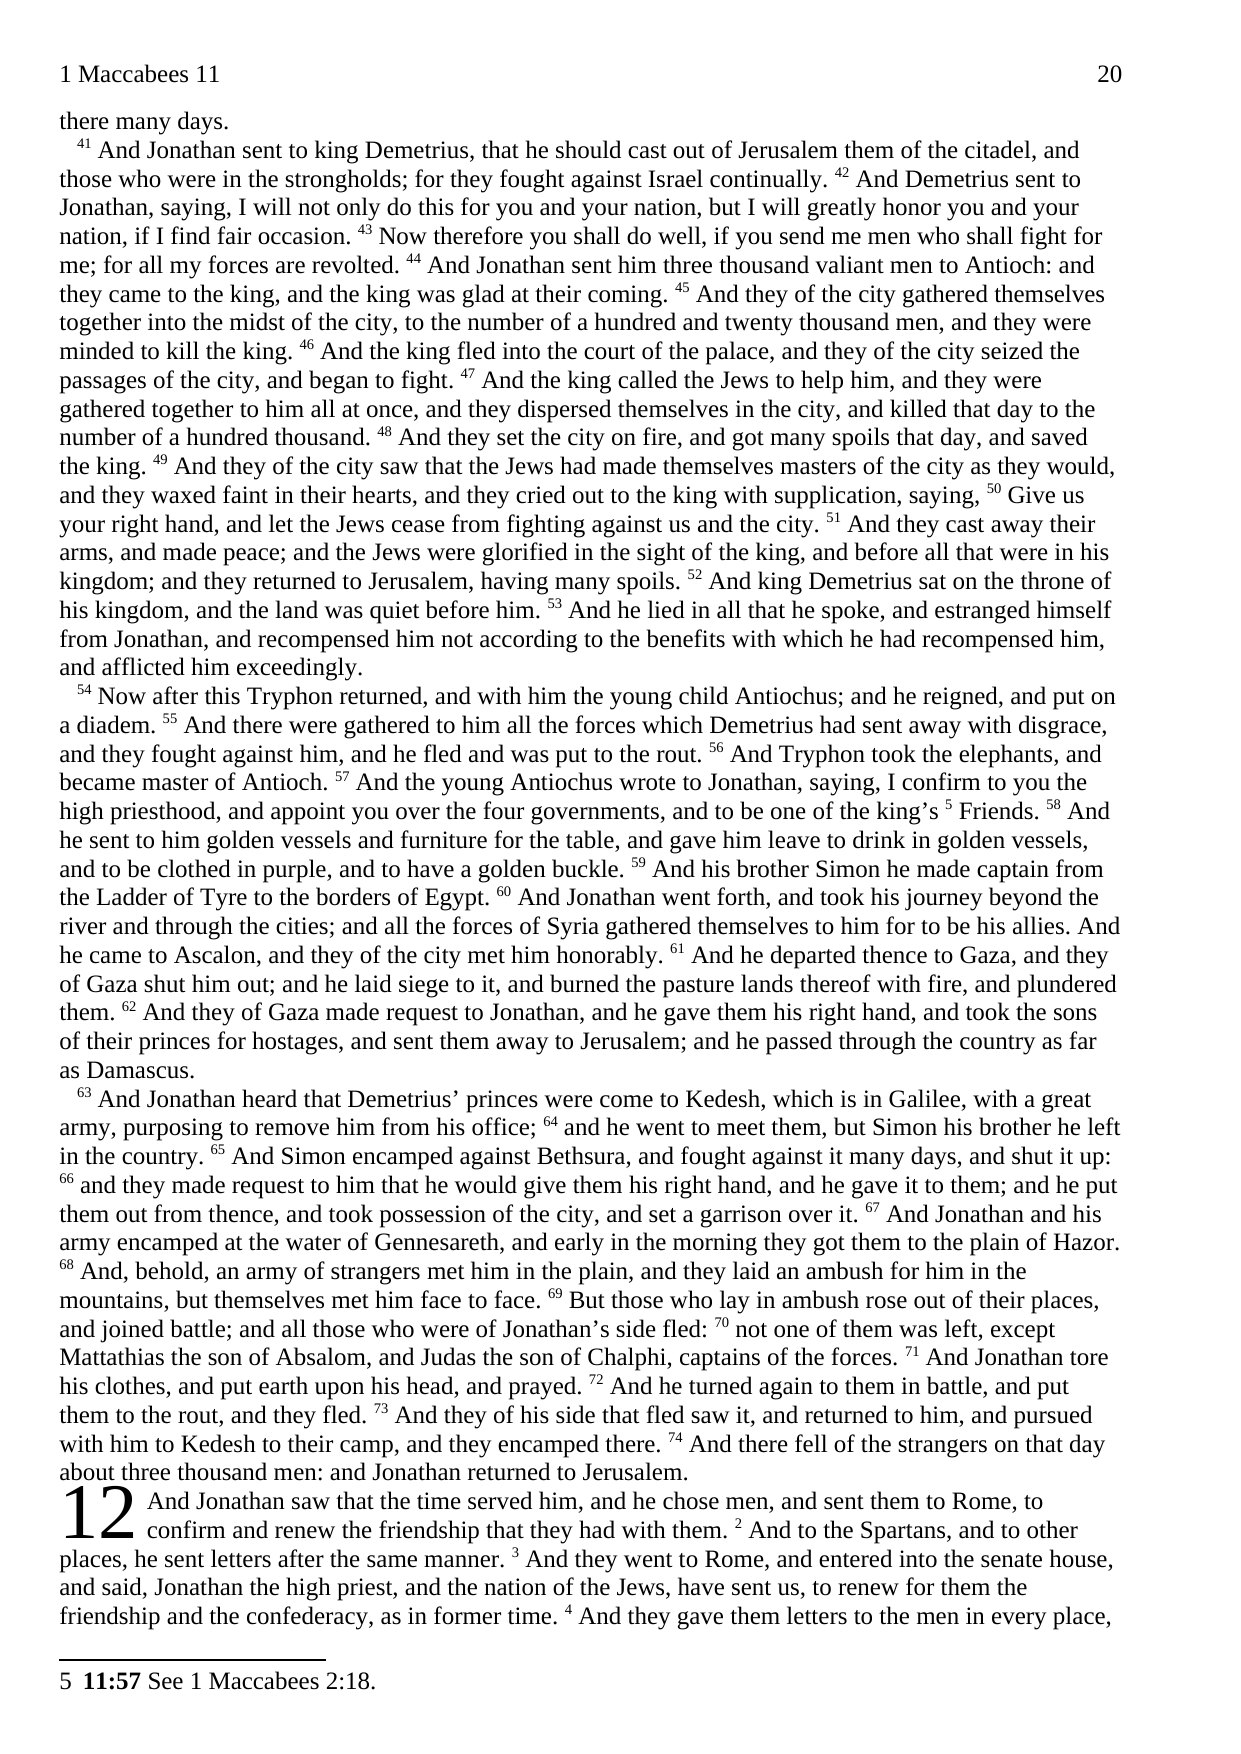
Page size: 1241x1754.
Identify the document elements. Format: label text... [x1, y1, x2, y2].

text 54 Now after this Tryphon returned, and with him the young child Antiochus; and he reigned, and put on a diadem. 55 And there were gathered to him all the forces which Demetrius had sent away with disgrace, and they fought against him, and he fled and was put to the rout. 56 And Tryphon took the elephants, and became master of Antioch. 57 And the young Antiochus wrote to Jonathan, saying, I confirm to you the high priesthood, and appoint you over the four governments, and to be one of the king’s Friends. 58 And he sent to him golden vessels and furniture for the table, and gave him leave to drink in golden vessels, and to be clothed in purple, and to have a golden buckle. 59 And his brother Simon he made captain from the Ladder of Tyre to the borders of Egypt. 60 And Jonathan went forth, and took his journey beyond the river and through the cities; and all the forces of Syria gathered themselves to him for to be his allies. And he came to Ascalon, and they of the city met him honorably. 61 And he departed thence to Gaza, and they of Gaza shut him out; and he laid siege to it, and burned the pasture lands thereof with fire, and plundered them. 62 And they of Gaza made request to Jonathan, and he gave them his right hand, and took the sons of their princes for hostages, and sent them away to Jerusalem; and he passed through the country as far as Damascus. [59, 681, 1122, 1084]
text there many days. [59, 106, 1122, 135]
text 63 And Jonathan heard that Demetrius’ princes were come to Kedesh, which is in Galilee, with a great army, purposing to remove him from his office; 64 and he went to meet them, but Simon his brother he left in the country. 65 And Simon encamped against Bethsura, and fought against it many days, and shut it up: 66 and they made request to him that he would give them his right hand, and he gave it to them; and he put them out from thence, and took possession of the city, and set a garrison over it. 67 And Jonathan and his army encamped at the water of Gennesareth, and early in the morning they got them to the plain of Hazor. 68 And, behold, an army of strangers met him in the plain, and they laid an ambush for him in the mountains, but themselves met him face to face. 69 But those who lay in ambush rose out of their places, and joined battle; and all those who were of Jonathan’s side fled: 70 not one of them was left, except Mattathias the son of Absalom, and Judas the son of Chalphi, captains of the forces. 71 And Jonathan tore his clothes, and put earth upon his head, and prayed. 72 And he turned again to them in battle, and put them to the rout, and they fled. 73 And they of his side that fled saw it, and returned to him, and pursued with him to Kedesh to their camp, and they encamped there. 74 And there fell of the strangers on that day about three thousand men: and Jonathan returned to Jerusalem. [59, 1084, 1122, 1486]
text 12And Jonathan saw that the time served him, and he chose men, and sent them to Rome, to confirm and renew the friendship that they had with them. 2 And to the Spartans, and to other places, he sent letters after the same manner. 3 And they went to Rome, and entered into the senate house, and said, Jonathan the high priest, and the nation of the Jews, have sent us, to renew for them the friendship and the confederacy, as in former time. 4 And they gave them letters to the men in every place, that they should bring them on their way to the land of Judah in peace. 5 And this is the copy of the letters which Jonathan wrote to the Spartans: [59, 1486, 1122, 1630]
text 41 And Jonathan sent to king Demetrius, that he should cast out of Jerusalem them of the citadel, and those who were in the strongholds; for they fought against Israel continually. 42 And Demetrius sent to Jonathan, saying, I will not only do this for you and your nation, but I will greatly honor you and your nation, if I find fair occasion. 43 Now therefore you shall do well, if you send me men who shall fight for me; for all my forces are revolted. 44 And Jonathan sent him three thousand valiant men to Antioch: and they came to the king, and the king was glad at their coming. 45 And they of the city gathered themselves together into the midst of the city, to the number of a hundred and twenty thousand men, and they were minded to kill the king. 46 And the king fled into the court of the palace, and they of the city seized the passages of the city, and began to fight. 47 And the king called the Jews to help him, and they were gathered together to him all at once, and they dispersed themselves in the city, and killed that day to the number of a hundred thousand. 48 And they set the city on fire, and got many spoils that day, and saved the king. 49 And they of the city saw that the Jews had made themselves masters of the city as they would, and they waxed faint in their hearts, and they cried out to the king with supplication, saying, 50 Give us your right hand, and let the Jews cease from fighting against us and the city. 51 And they cast away their arms, and made peace; and the Jews were glorified in the sight of the king, and before all that were in his kingdom; and they returned to Jerusalem, having many spoils. 52 And king Demetrius sat on the throne of his kingdom, and the land was quiet before him. 53 And he lied in all that he spoke, and estranged himself from Jonathan, and recompensed him not according to the benefits with which he had recompensed him, and afflicted him exceedingly. [59, 135, 1122, 681]
text 11:57 See 1 Maccabees 2:18. [59, 1666, 1122, 1695]
